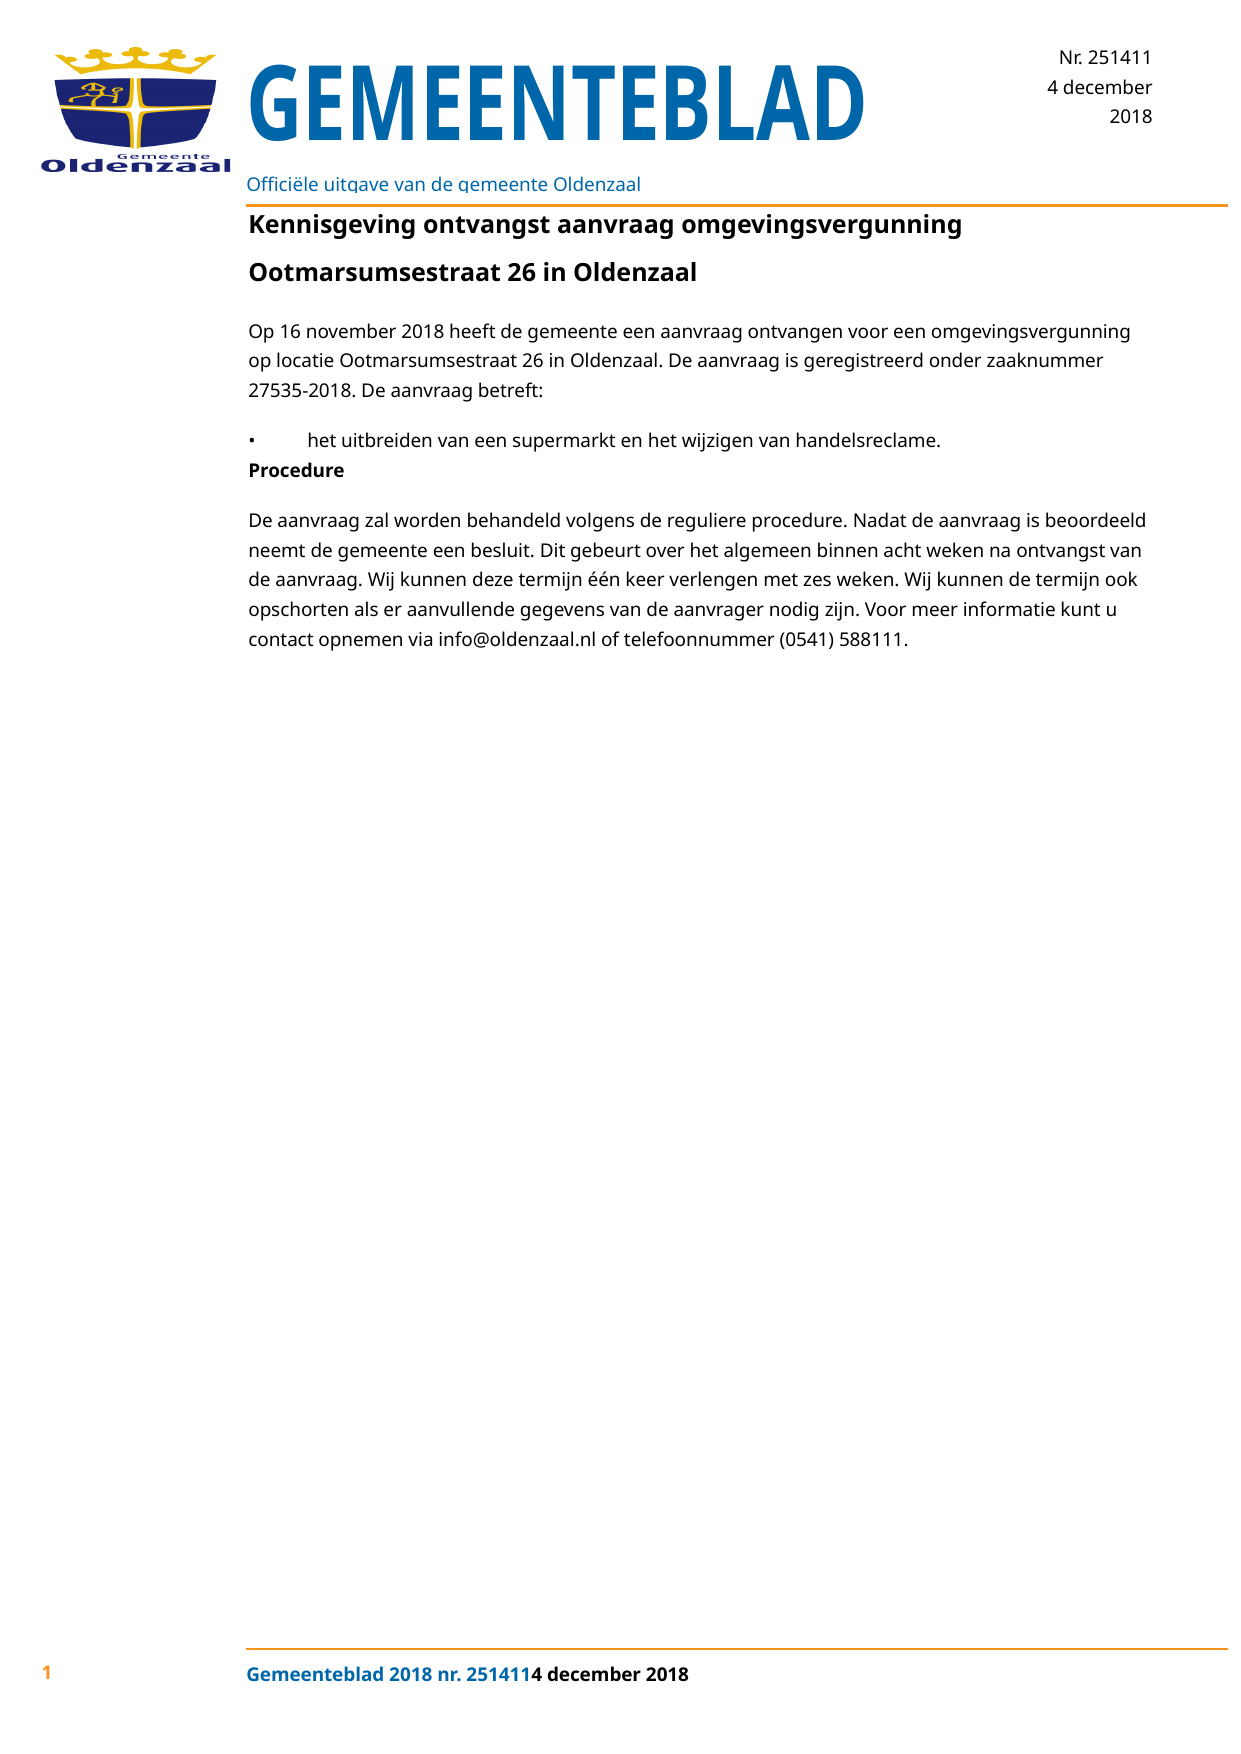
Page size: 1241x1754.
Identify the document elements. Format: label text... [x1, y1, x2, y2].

text Procedure [248, 457, 1152, 483]
text Kennisgeving ontvangst aanvraag omgevingsvergunning Ootmarsumsestraat 26 in Oldenzaal [248, 207, 1152, 288]
text Op 16 november 2018 heeft de gemeente een aanvraag ontvangen voor een omgevingsvergunning op locatie Ootmarsumsestraat 26 in Oldenzaal. De aanvraag is geregistreerd onder zaaknummer 27535-2018. De aanvraag betreft: [248, 318, 1152, 403]
picture [41, 47, 231, 172]
text De aanvraag zal worden behandeld volgens de reguliere procedure. Nadat de aanvraag is beoordeeld neemt de gemeente een besluit. Dit gebeurt over het algemeen binnen acht weken na ontvangst van de aanvraag. Wij kunnen deze termijn één keer verlengen met zes weken. Wij kunnen de termijn ook opschorten als er aanvullende gegevens van de aanvrager nodig zijn. Voor meer informatie kunt u contact opnemen via info@oldenzaal.nl of telefoonnummer (0541) 588111. [248, 507, 1152, 652]
list het uitbreiden van een supermarkt en het wijzigen van handelsreclame. [248, 427, 1152, 453]
